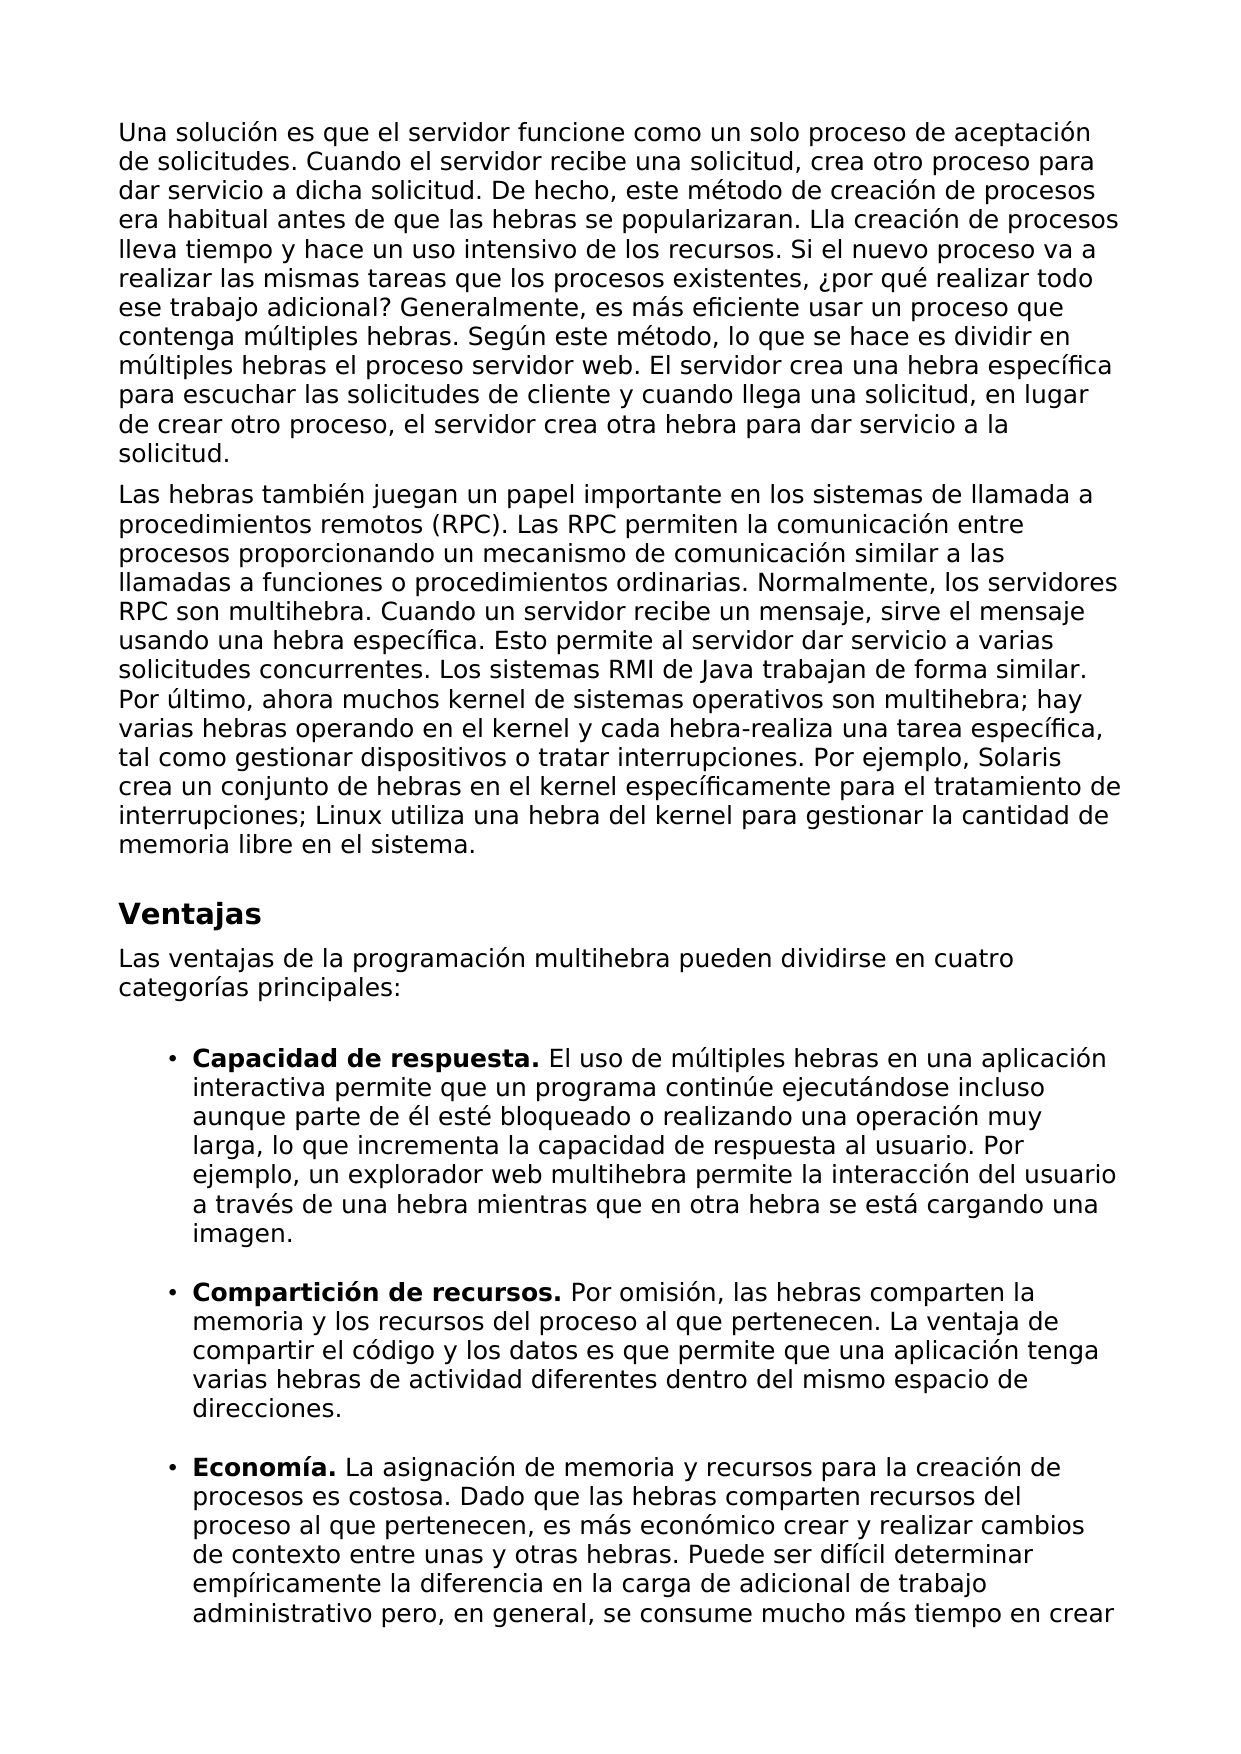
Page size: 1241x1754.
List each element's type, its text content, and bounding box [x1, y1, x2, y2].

list Economía. La asignación de memoria y recursos para la creación de procesos es costosa. Dado que las hebras comparten recursos del proceso al que pertenecen, es más económico crear y realizar cambios de contexto entre unas y otras hebras. Puede ser difícil determinar empíricamente la diferencia en la carga de adicional de trabajo administrativo pero, en general, se consume mucho más tiempo en crear [177, 1453, 1122, 1628]
list Compartición de recursos. Por omisión, las hebras comparten la memoria y los recursos del proceso al que pertenecen. La ventaja de compartir el código y los datos es que permite que una aplicación tenga varias hebras de actividad diferentes dentro del mismo espacio de direcciones. [177, 1278, 1122, 1423]
text Las ventajas de la programación multihebra pueden dividirse en cuatro categorías principales: [118, 944, 1122, 1002]
text Las hebras también juegan un papel importante en los sistemas de llamada a procedimientos remotos (RPC). Las RPC permiten la comunicación entre procesos proporcionando un mecanismo de comunicación similar a las llamadas a funciones o procedimientos ordinarias. Normalmente, los servidores RPC son multihebra. Cuando un servidor recibe un mensaje, sirve el mensaje usando una hebra específica. Esto permite al servidor dar servicio a varias solicitudes concurrentes. Los sistemas RMI de Java trabajan de forma similar. Por último, ahora muchos kernel de sistemas operativos son multihebra; hay varias hebras operando en el kernel y cada hebra-realiza una tarea específica, tal como gestionar dispositivos o tratar interrupciones. Por ejemplo, Solaris crea un conjunto de hebras en el kernel específicamente para el tratamiento de interrupciones; Linux utiliza una hebra del kernel para gestionar la cantidad de memoria libre en el sistema. [118, 481, 1122, 860]
text Una solución es que el servidor funcione como un solo proceso de aceptación de solicitudes. Cuando el servidor recibe una solicitud, crea otro proceso para dar servicio a dicha solicitud. De hecho, este método de creación de procesos era habitual antes de que las hebras se popularizaran. Lla creación de procesos lleva tiempo y hace un uso intensivo de los recursos. Si el nuevo proceso va a realizar las mismas tareas que los procesos existentes, ¿por qué realizar todo ese trabajo adicional? Generalmente, es más eficiente usar un proceso que contenga múltiples hebras. Según este método, lo que se hace es dividir en múltiples hebras el proceso servidor web. El servidor crea una hebra específica para escuchar las solicitudes de cliente y cuando llega una solicitud, en lugar de crear otro proceso, el servidor crea otra hebra para dar servicio a la solicitud. [118, 118, 1122, 468]
list Capacidad de respuesta. El uso de múltiples hebras en una aplicación interactiva permite que un programa continúe ejecutándose incluso aunque parte de él esté bloqueado o realizando una operación muy larga, lo que incrementa la capacidad de respuesta al usuario. Por ejemplo, un explorador web multihebra permite la interacción del usuario a través de una hebra mientras que en otra hebra se está cargando una imagen. [177, 1044, 1122, 1248]
subtitle Ventajas [118, 897, 1122, 931]
